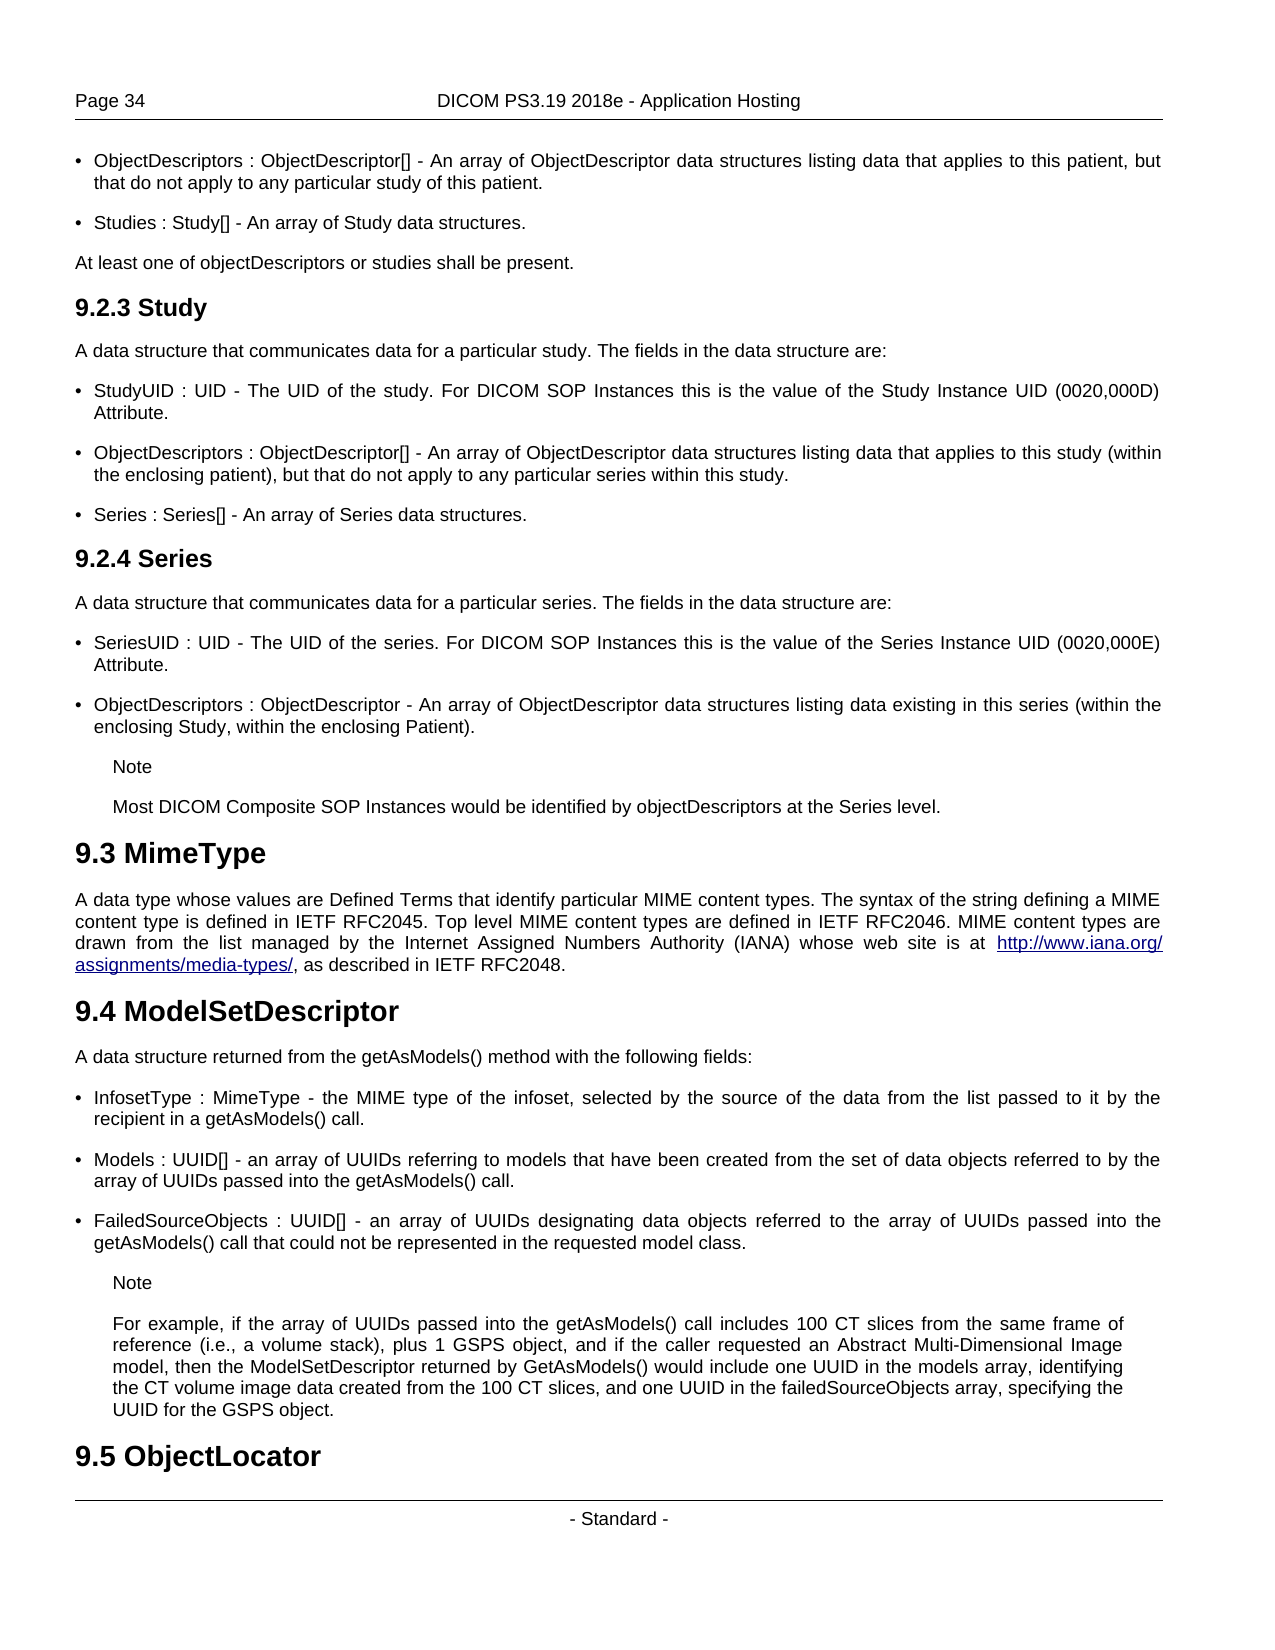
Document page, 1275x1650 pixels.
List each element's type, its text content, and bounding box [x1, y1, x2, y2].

text Note [112, 756, 1125, 777]
list FailedSourceObjects : UUID[] - an array of UUIDs designating data objects referred to the array of UUIDs passed into the getAsModels() call that could not be represented in the requested model class. [75, 1210, 1162, 1253]
list Models : UUID[] - an array of UUIDs referring to models that have been created from the set of data objects referred to by the array of UUIDs passed into the getAsModels() call. [75, 1148, 1162, 1191]
text 9.2.3 Study [75, 292, 1162, 321]
text Note [112, 1272, 1125, 1294]
text For example, if the array of UUIDs passed into the getAsModels() call includes 100 CT slices from the same frame of reference (i.e., a volume stack), plus 1 GSPS object, and if the caller requested an Abstract Multi-Dimensional Image model, then the ModelSetDescriptor returned by GetAsModels() would include one UUID in the models array, identifying the CT volume image data created from the 100 CT slices, and one UUID in the failedSourceObjects array, specifying the UUID for the GSPS object. [112, 1312, 1125, 1420]
text A data structure that communicates data for a particular study. The fields in the data structure are: [75, 340, 1162, 362]
text Most DICOM Composite SOP Instances would be identified by objectDescriptors at the Series level. [112, 796, 1125, 818]
text 9.4 ModelSetDescriptor [75, 994, 1162, 1027]
list Studies : Study[] - An array of Study data structures. [75, 212, 1162, 233]
text A data type whose values are Defined Terms that identify particular MIME content types. The syntax of the string defining a MIME content type is defined in IETF RFC2045. Top level MIME content types are defined in IETF RFC2046. MIME content types are drawn from the list managed by the Internet Assigned Numbers Authority (IANA) whose web site is at http://​www.iana.org/​assignments/​media-types/, as described in IETF RFC2048. [75, 889, 1162, 975]
list StudyUID : UID - The UID of the study. For DICOM SOP Instances this is the value of the Study Instance UID (0020,000D) Attribute. [75, 380, 1162, 423]
list ObjectDescriptors : ObjectDescriptor - An array of ObjectDescriptor data structures listing data existing in this series (within the enclosing Study, within the enclosing Patient). [75, 694, 1162, 737]
text A data structure that communicates data for a particular series. The fields in the data structure are: [75, 592, 1162, 613]
list SeriesUID : UID - The UID of the series. For DICOM SOP Instances this is the value of the Series Instance UID (0020,000E) Attribute. [75, 632, 1162, 675]
list Series : Series[] - An array of Series data structures. [75, 504, 1162, 526]
text 9.3 MimeType [75, 837, 1162, 870]
text 9.5 ObjectLocator [75, 1439, 1162, 1472]
list ObjectDescriptors : ObjectDescriptor[] - An array of ObjectDescriptor data structures listing data that applies to this patient, but that do not apply to any particular study of this patient. [75, 150, 1162, 193]
list InfosetType : MimeType - the MIME type of the infoset, selected by the source of the data from the list passed to it by the recipient in a getAsModels() call. [75, 1086, 1162, 1129]
text A data structure returned from the getAsModels() method with the following fields: [75, 1046, 1162, 1068]
text At least one of objectDescriptors or studies shall be present. [75, 252, 1162, 274]
text 9.2.4 Series [75, 544, 1162, 573]
list ObjectDescriptors : ObjectDescriptor[] - An array of ObjectDescriptor data structures listing data that applies to this study (within the enclosing patient), but that do not apply to any particular series within this study. [75, 442, 1162, 485]
